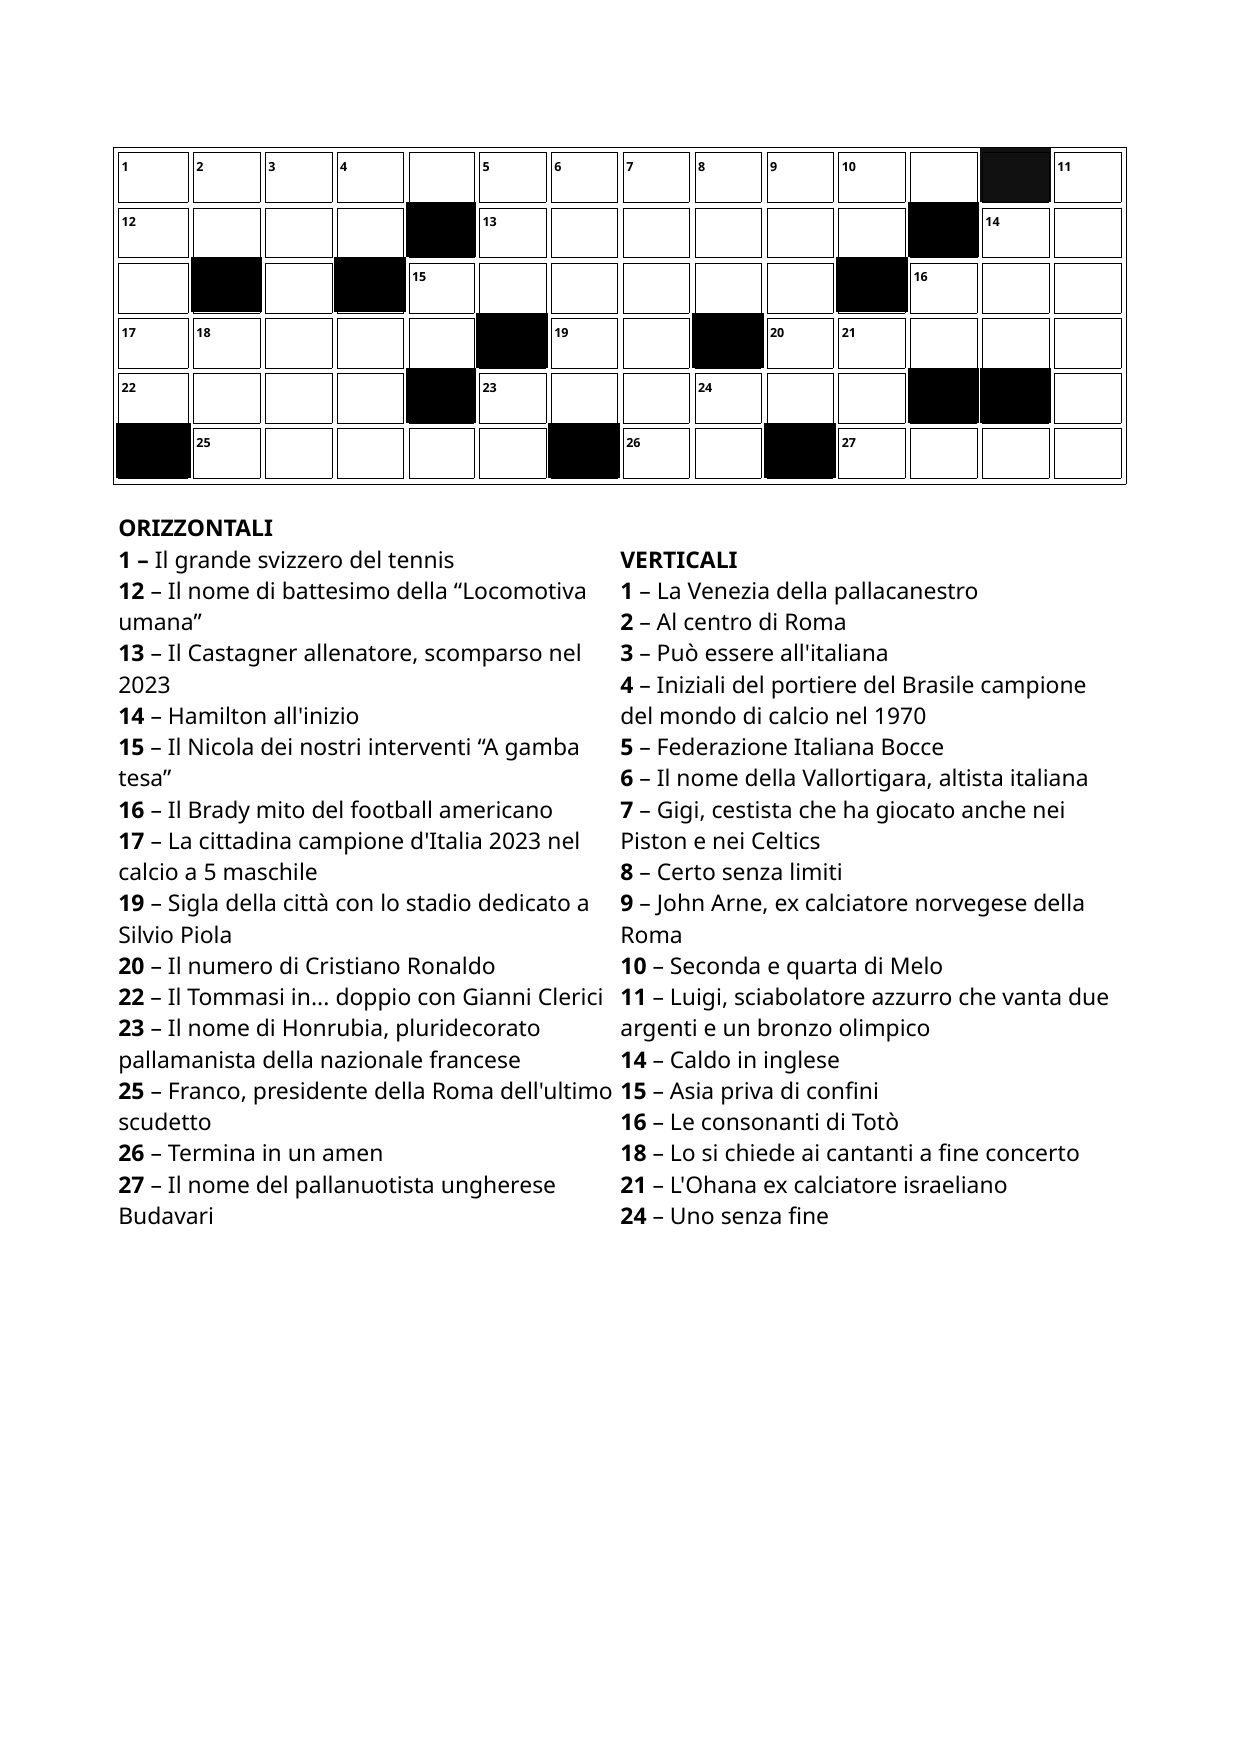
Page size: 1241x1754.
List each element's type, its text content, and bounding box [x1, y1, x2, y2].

table_cell [194, 209, 260, 257]
text 14 – Caldo in inglese [620, 1043, 1122, 1075]
table_cell [119, 264, 188, 312]
table_cell 27 [836, 423, 908, 478]
table_cell [338, 429, 403, 478]
text VERTICALI [620, 543, 1122, 575]
text 21 – L'Ohana ex calciatore israeliano [620, 1168, 1122, 1200]
table_cell [410, 374, 474, 423]
table_cell [836, 202, 908, 257]
text 16 – Le consonanti di Totò [620, 1106, 1122, 1137]
table_cell [1055, 209, 1121, 257]
text 23 – Il nome di Honrubia, pluridecorato pallamanista della nazionale francese [118, 1012, 620, 1075]
table_cell [548, 423, 620, 478]
table_cell [980, 313, 1051, 368]
text 11 – Luigi, sciabolatore azzurro che vanta due argenti e un bronzo olimpico [620, 981, 1122, 1043]
table_cell [980, 257, 1051, 312]
table_cell [908, 202, 979, 257]
table_header 2 [191, 148, 262, 202]
table_cell [552, 374, 617, 423]
table_header [983, 153, 1049, 202]
table_header 11 [1051, 148, 1123, 202]
table_cell [983, 319, 1049, 368]
table_cell [908, 423, 979, 478]
table_cell [696, 319, 761, 368]
text 1 – La Venezia della pallacanestro [620, 575, 1122, 606]
table_cell [911, 209, 977, 257]
table_cell 26 [620, 423, 692, 478]
table_cell [263, 313, 334, 368]
table_cell 18 [191, 313, 262, 368]
table_cell [263, 202, 334, 257]
table_cell [1051, 423, 1123, 478]
table_cell [119, 429, 188, 478]
table_cell [266, 264, 332, 312]
text 12 – Il nome di battesimo della “Locomotiva umana” [118, 575, 620, 637]
table_header 9 [764, 148, 836, 202]
text 7 – Gigi, cestista che ha giocato anche nei Piston e nei Celtics [620, 793, 1122, 856]
table_cell 25 [191, 423, 262, 478]
table_cell [692, 313, 764, 368]
table_header 10 [836, 148, 908, 202]
table_cell 13 [476, 202, 548, 257]
table_cell [692, 202, 764, 257]
table_cell [1055, 264, 1121, 312]
text 10 – Seconda e quarta di Melo [620, 950, 1122, 981]
table_cell [263, 368, 334, 423]
table_cell [552, 209, 617, 257]
table_cell [692, 423, 764, 478]
table_cell 15 [406, 257, 476, 312]
table_cell [480, 429, 546, 478]
table_cell 16 [908, 257, 979, 312]
text 6 – Il nome della Vallortigara, altista italiana [620, 762, 1122, 793]
table_cell [620, 313, 692, 368]
table_cell [764, 202, 836, 257]
table_cell 24 [692, 368, 764, 423]
table_cell [116, 423, 191, 478]
text 15 – Asia priva di confini [620, 1075, 1122, 1106]
table_cell [696, 209, 761, 257]
table_cell [764, 257, 836, 312]
table_cell [624, 264, 689, 312]
table_cell [764, 368, 836, 423]
table_cell [480, 319, 546, 368]
table_cell [911, 319, 977, 368]
table_cell [696, 264, 761, 312]
table_cell [406, 313, 476, 368]
table_header 8 [692, 148, 764, 202]
text 18 – Lo si chiede ai cantanti a fine concerto [620, 1137, 1122, 1168]
table_cell [334, 368, 406, 423]
table_cell [692, 257, 764, 312]
table_cell [334, 423, 406, 478]
table_cell [406, 202, 476, 257]
text 24 – Uno senza fine [620, 1200, 1122, 1231]
table_cell [334, 257, 406, 312]
table_cell [410, 319, 474, 368]
text 20 – Il numero di Cristiano Ronaldo [118, 950, 620, 981]
table_header 3 [263, 148, 334, 202]
table_cell [1051, 368, 1123, 423]
table_cell [552, 429, 617, 478]
table_cell [338, 319, 403, 368]
table_cell [1051, 257, 1123, 312]
table_header 7 [620, 148, 692, 202]
table_cell 12 [116, 202, 191, 257]
table_cell [476, 257, 548, 312]
table_cell [338, 209, 403, 257]
table_cell [476, 313, 548, 368]
table_header 4 [334, 148, 406, 202]
text 16 – Il Brady mito del football americano [118, 793, 620, 825]
table_cell [548, 257, 620, 312]
table_cell [911, 429, 977, 478]
table_cell [476, 423, 548, 478]
table_cell [624, 319, 689, 368]
table_cell [263, 257, 334, 312]
table_cell [839, 209, 905, 257]
table_cell [266, 429, 332, 478]
table_header [410, 153, 474, 202]
table_cell [980, 423, 1051, 478]
text 4 – Iniziali del portiere del Brasile campione del mondo di calcio nel 1970 [620, 668, 1122, 731]
text 1 – Il grande svizzero del tennis [118, 543, 620, 575]
table_header [406, 148, 476, 202]
text 5 – Federazione Italiana Bocce [620, 731, 1122, 762]
table_cell [410, 429, 474, 478]
table_cell [1055, 374, 1121, 423]
table_header 5 [476, 148, 548, 202]
table_cell [839, 374, 905, 423]
table_cell [116, 257, 191, 312]
table_cell 14 [980, 202, 1051, 257]
table_cell [552, 264, 617, 312]
table_cell [983, 429, 1049, 478]
table_cell [266, 319, 332, 368]
table_cell [839, 264, 905, 312]
table_cell [620, 257, 692, 312]
text 26 – Termina in un amen [118, 1137, 620, 1168]
table_cell [194, 374, 260, 423]
table_cell [983, 374, 1049, 423]
table_header [980, 148, 1051, 202]
table_cell [334, 313, 406, 368]
table_cell [194, 264, 260, 312]
table_header 1 [116, 148, 191, 202]
table_cell 20 [764, 313, 836, 368]
table_cell [620, 202, 692, 257]
table_cell [334, 202, 406, 257]
text 27 – Il nome del pallanuotista ungherese Budavari [118, 1168, 620, 1231]
table_cell [191, 257, 262, 312]
table_cell [338, 264, 403, 312]
table_cell [620, 368, 692, 423]
table_cell [836, 257, 908, 312]
text 2 – Al centro di Roma [620, 606, 1122, 637]
table_cell [338, 374, 403, 423]
text 17 – La cittadina campione d'Italia 2023 nel calcio a 5 maschile [118, 825, 620, 887]
table_cell 17 [116, 313, 191, 368]
table_cell [768, 429, 833, 478]
text 13 – Il Castagner allenatore, scomparso nel 2023 [118, 637, 620, 700]
table_cell [980, 368, 1051, 423]
table_cell [191, 368, 262, 423]
table_cell [480, 264, 546, 312]
table_cell [768, 374, 833, 423]
text 9 – John Arne, ex calciatore norvegese della Roma [620, 887, 1122, 950]
text ORIZZONTALI [118, 512, 620, 543]
table_header 6 [548, 148, 620, 202]
table_cell [764, 423, 836, 478]
table_cell [908, 368, 979, 423]
table_cell [1055, 429, 1121, 478]
text 3 – Può essere all'italiana [620, 637, 1122, 668]
text 22 – Il Tommasi in... doppio con Gianni Clerici [118, 981, 620, 1012]
text 19 – Sigla della città con lo stadio dedicato a Silvio Piola [118, 887, 620, 950]
table_cell [410, 209, 474, 257]
text 25 – Franco, presidente della Roma dell'ultimo scudetto [118, 1075, 620, 1137]
table_cell [768, 209, 833, 257]
table_cell [908, 313, 979, 368]
text 14 – Hamilton all'inizio [118, 700, 620, 731]
table_cell [1051, 202, 1123, 257]
table_cell [548, 202, 620, 257]
table_cell [696, 429, 761, 478]
table_cell [1051, 313, 1123, 368]
table_cell 22 [116, 368, 191, 423]
table_cell [624, 209, 689, 257]
text 8 – Certo senza limiti [620, 856, 1122, 887]
table_cell 21 [836, 313, 908, 368]
text 15 – Il Nicola dei nostri interventi “A gamba tesa” [118, 731, 620, 793]
table_cell 19 [548, 313, 620, 368]
table_cell [911, 374, 977, 423]
table_cell [263, 423, 334, 478]
table_cell [406, 368, 476, 423]
table_cell [266, 209, 332, 257]
table_cell [406, 423, 476, 478]
table_header [908, 148, 979, 202]
table_cell [266, 374, 332, 423]
table_cell 23 [476, 368, 548, 423]
table_cell [768, 264, 833, 312]
table_header [911, 153, 977, 202]
table_cell [836, 368, 908, 423]
table_cell [983, 264, 1049, 312]
table_cell [191, 202, 262, 257]
table_cell [624, 374, 689, 423]
table_cell [1055, 319, 1121, 368]
table_cell [548, 368, 620, 423]
